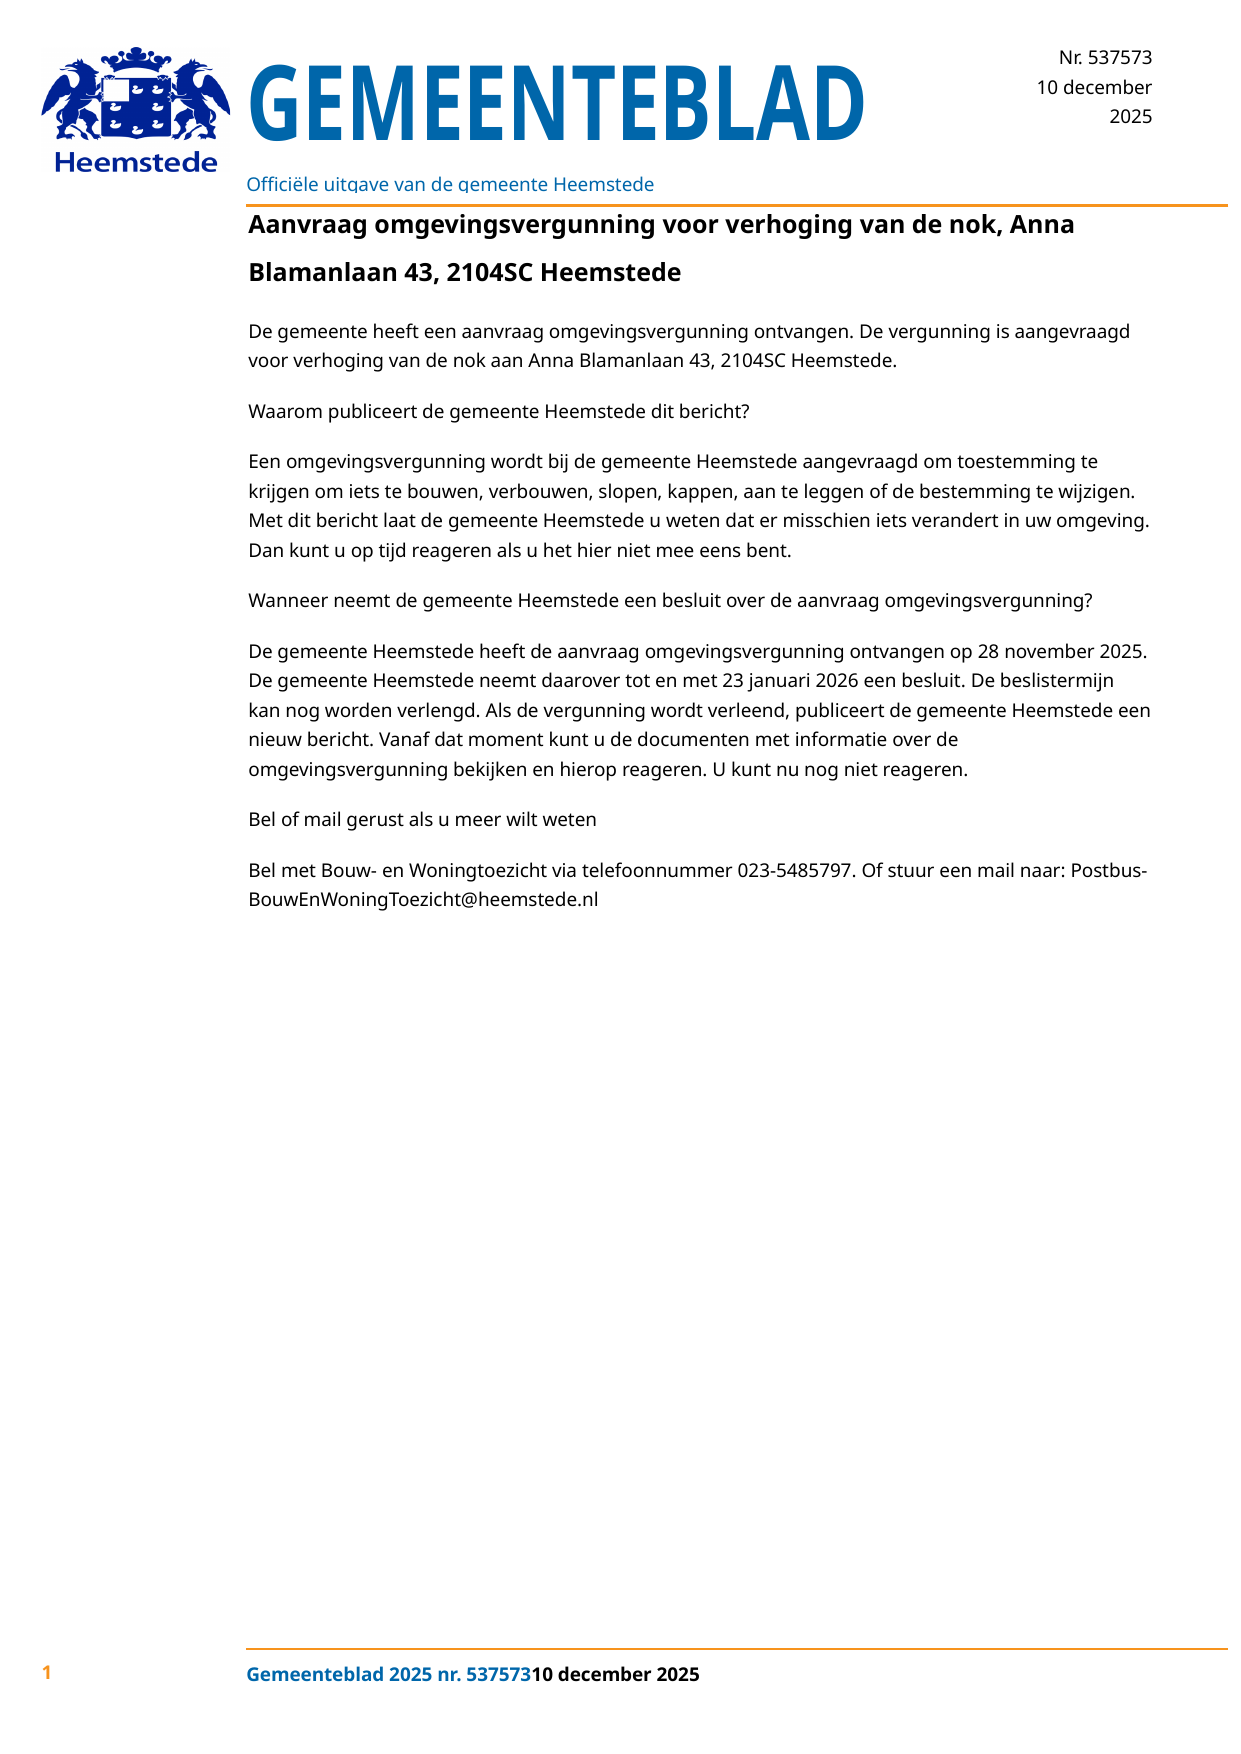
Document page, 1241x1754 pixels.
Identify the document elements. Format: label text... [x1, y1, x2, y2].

text Wanneer neemt de gemeente Heemstede een besluit over de aanvraag omgevingsvergunning? [248, 587, 1152, 613]
text Bel met Bouw- en Woningtoezicht via telefoonnummer 023-5485797. Of stuur een mail naar: Postbus-BouwEnWoningToezicht@heemstede.nl [248, 857, 1152, 912]
text Een omgevingsvergunning wordt bij de gemeente Heemstede aangevraagd om toestemming te krijgen om iets te bouwen, verbouwen, slopen, kappen, aan te leggen of de bestemming te wijzigen. Met dit bericht laat de gemeente Heemstede u weten dat er misschien iets verandert in uw omgeving. Dan kunt u op tijd reageren als u het hier niet mee eens bent. [248, 448, 1152, 563]
text De gemeente heeft een aanvraag omgevingsvergunning ontvangen. De vergunning is aangevraagd voor verhoging van de nok aan Anna Blamanlaan 43, 2104SC Heemstede. [248, 318, 1152, 373]
text Aanvraag omgevingsvergunning voor verhoging van de nok, Anna Blamanlaan 43, 2104SC Heemstede [248, 207, 1152, 288]
text Bel of mail gerust als u meer wilt weten [248, 807, 1152, 832]
picture [41, 47, 231, 172]
text De gemeente Heemstede heeft de aanvraag omgevingsvergunning ontvangen op 28 november 2025. De gemeente Heemstede neemt daarover tot en met 23 januari 2026 een besluit. De beslistermijn kan nog worden verlengd. Als de vergunning wordt verleend, publiceert de gemeente Heemstede een nieuw bericht. Vanaf dat moment kunt u de documenten met informatie over de omgevingsvergunning bekijken en hierop reageren. U kunt nu nog niet reageren. [248, 638, 1152, 782]
text Waarom publiceert de gemeente Heemstede dit bericht? [248, 398, 1152, 424]
